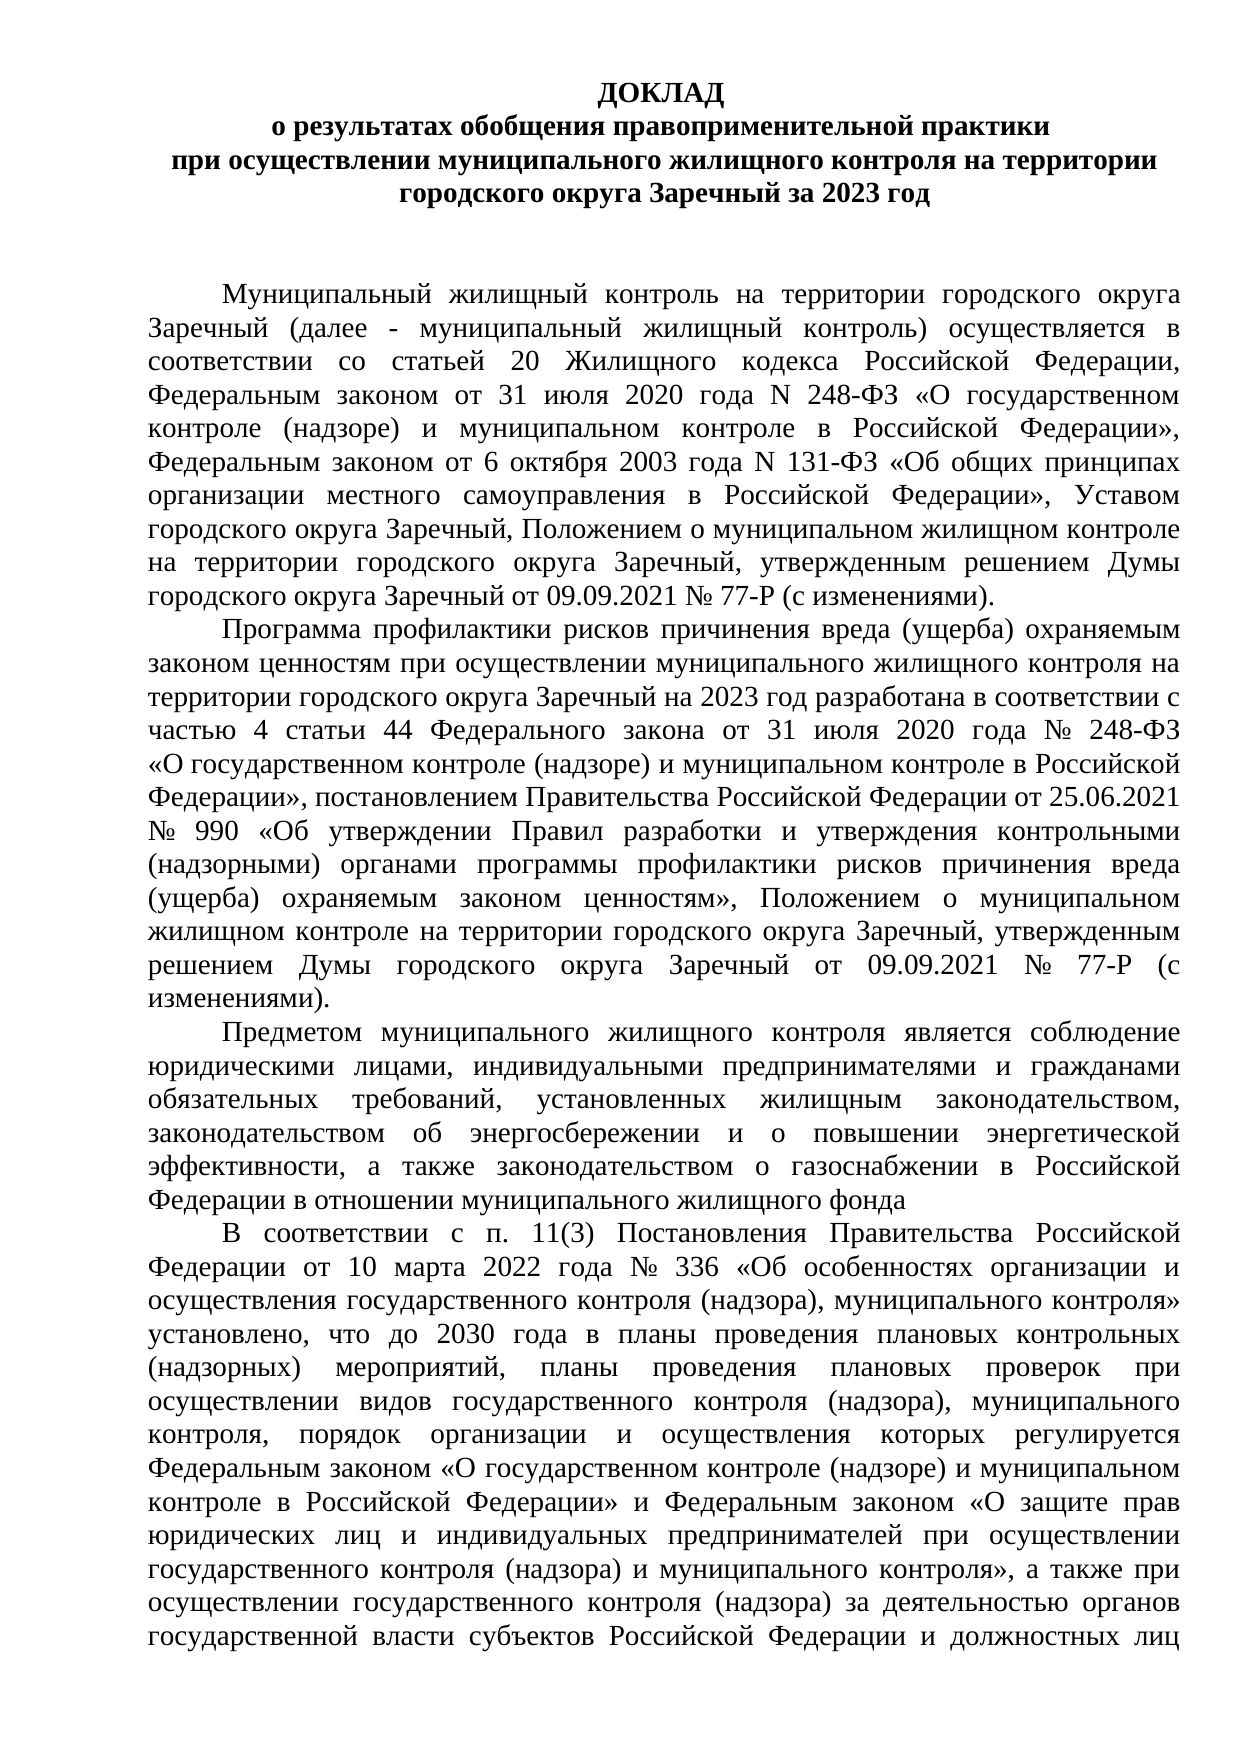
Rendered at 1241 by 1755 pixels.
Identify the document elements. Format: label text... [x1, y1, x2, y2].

text Предметом муниципального жилищного контроля является соблюдение юридическими лицами, индивидуальными предпринимателями и гражданами обязательных требований, установленных жилищным законодательством, законодательством об энергосбережении и о повышении энергетической эффективности, а также законодательством о газоснабжении в Российской Федерации в отношении муниципального жилищного фонда [148, 1014, 1181, 1215]
text В соответствии с п. 11(3) Постановления Правительства Российской Федерации от 10 марта 2022 года № 336 «Об особенностях организации и осуществления государственного контроля (надзора), муниципального контроля» установлено, что до 2030 года в планы проведения плановых контрольных (надзорных) мероприятий, планы проведения плановых проверок при осуществлении видов государственного контроля (надзора), муниципального контроля, порядок организации и осуществления которых регулируется Федеральным законом «О государственном контроле (надзоре) и муниципальном контроле в Российской Федерации» и Федеральным законом «О защите прав юридических лиц и индивидуальных предпринимателей при осуществлении государственного контроля (надзора) и муниципального контроля», а также при осуществлении государственного контроля (надзора) за деятельностью органов государственной власти субъектов Российской Федерации и должностных лиц [148, 1215, 1181, 1651]
text при осуществлении муниципального жилищного контроля на территории городского округа Заречный за 2023 год [148, 142, 1181, 209]
text ДОКЛАД [148, 75, 1181, 108]
text Муниципальный жилищный контроль на территории городского округа Заречный (далее - муниципальный жилищный контроль) осуществляется в соответствии со статьей 20 Жилищного кодекса Российской Федерации, Федеральным законом от 31 июля 2020 года N 248-ФЗ «О государственном контроле (надзоре) и муниципальном контроле в Российской Федерации», Федеральным законом от 6 октября 2003 года N 131-ФЗ «Об общих принципах организации местного самоуправления в Российской Федерации», Уставом городского округа Заречный, Положением о муниципальном жилищном контроле на территории городского округа Заречный, утвержденным решением Думы городского округа Заречный от 09.09.2021 № 77-Р (с изменениями). [148, 276, 1181, 612]
text Программа профилактики рисков причинения вреда (ущерба) охраняемым законом ценностям при осуществлении муниципального жилищного контроля на территории городского округа Заречный на 2023 год разработана в соответствии с частью 4 статьи 44 Федерального закона от 31 июля 2020 года № 248-ФЗ «О государственном контроле (надзоре) и муниципальном контроле в Российской Федерации», постановлением Правительства Российской Федерации от 25.06.2021 № 990 «Об утверждении Правил разработки и утверждения контрольными (надзорными) органами программы профилактики рисков причинения вреда (ущерба) охраняемым законом ценностям», Положением о муниципальном жилищном контроле на территории городского округа Заречный, утвержденным решением Думы городского округа Заречный от 09.09.2021 № 77-Р (с изменениями). [148, 612, 1181, 1014]
text о результатах обобщения правоприменительной практики [148, 108, 1181, 142]
